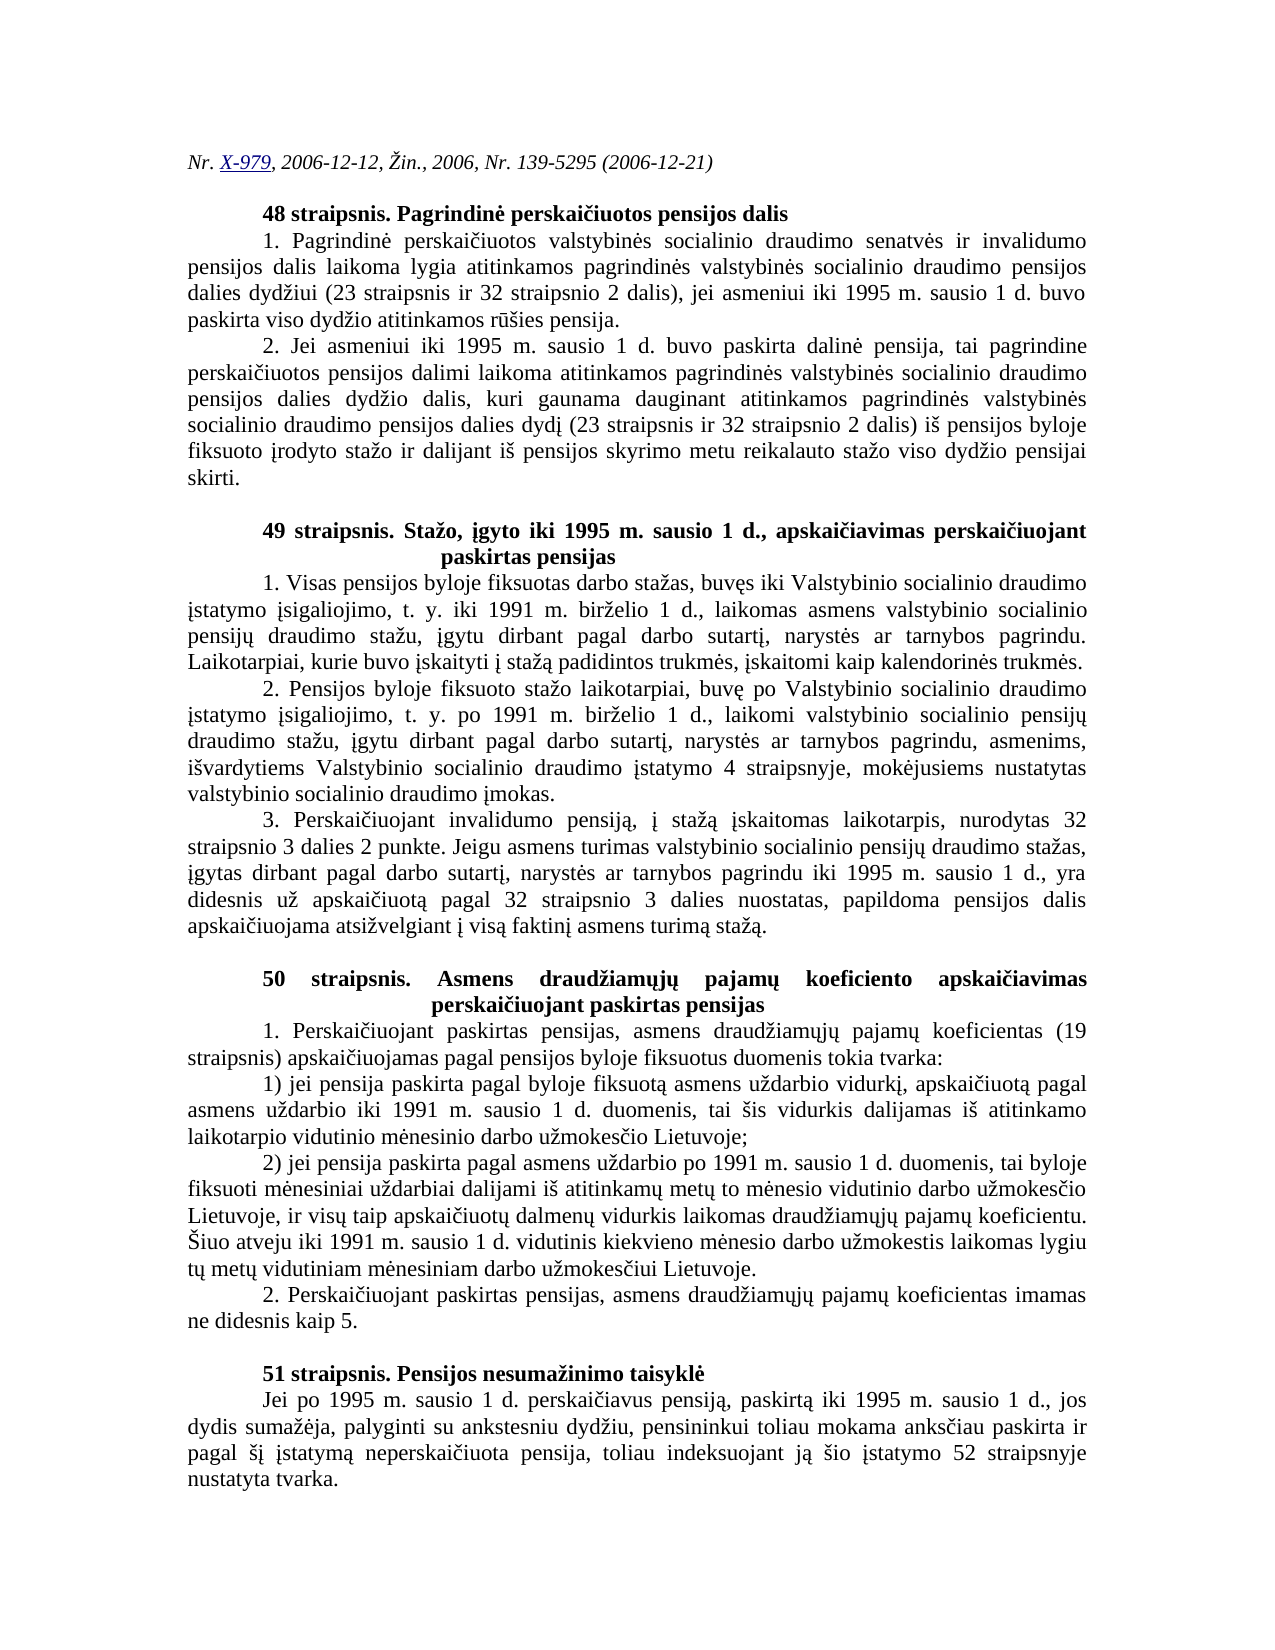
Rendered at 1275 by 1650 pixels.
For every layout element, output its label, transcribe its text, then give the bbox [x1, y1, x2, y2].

text 2. Jei asmeniui iki 1995 m. sausio 1 d. buvo paskirta dalinė pensija, tai pagrindine perskaičiuotos pensijos dalimi laikoma atitinkamos pagrindinės valstybinės socialinio draudimo pensijos dalies dydžio dalis, kuri gaunama dauginant atitinkamos pagrindinės valstybinės socialinio draudimo pensijos dalies dydį (23 straipsnis ir 32 straipsnio 2 dalis) iš pensijos byloje fiksuoto įrodyto stažo ir dalijant iš pensijos skyrimo metu reikalauto stažo viso dydžio pensijai skirti. [187, 332, 1088, 490]
text 48 straipsnis. Pagrindinė perskaičiuotos pensijos dalis [187, 200, 1088, 227]
text 1. Visas pensijos byloje fiksuotas darbo stažas, buvęs iki Valstybinio socialinio draudimo įstatymo įsigaliojimo, t. y. iki 1991 m. birželio 1 d., laikomas asmens valstybinio socialinio pensijų draudimo stažu, įgytu dirbant pagal darbo sutartį, narystės ar tarnybos pagrindu. Laikotarpiai, kurie buvo įskaityti į stažą padidintos trukmės, įskaitomi kaip kalendorinės trukmės. [187, 569, 1088, 675]
text 1. Perskaičiuojant paskirtas pensijas, asmens draudžiamųjų pajamų koeficientas (19 straipsnis) apskaičiuojamas pagal pensijos byloje fiksuotus duomenis tokia tvarka: [187, 1017, 1088, 1070]
text 1. Pagrindinė perskaičiuotos valstybinės socialinio draudimo senatvės ir invalidumo pensijos dalis laikoma lygia atitinkamos pagrindinės valstybinės socialinio draudimo pensijos dalies dydžiui (23 straipsnis ir 32 straipsnio 2 dalis), jei asmeniui iki 1995 m. sausio 1 d. buvo paskirta viso dydžio atitinkamos rūšies pensija. [187, 227, 1088, 332]
text 50 straipsnis. Asmens draudžiamųjų pajamų koeficiento apskaičiavimas perskaičiuojant paskirtas pensijas [262, 965, 1088, 1017]
text 3. Perskaičiuojant invalidumo pensiją, į stažą įskaitomas laikotarpis, nurodytas 32 straipsnio 3 dalies 2 punkte. Jeigu asmens turimas valstybinio socialinio pensijų draudimo stažas, įgytas dirbant pagal darbo sutartį, narystės ar tarnybos pagrindu iki 1995 m. sausio 1 d., yra didesnis už apskaičiuotą pagal 32 straipsnio 3 dalies nuostatas, papildoma pensijos dalis apskaičiuojama atsižvelgiant į visą faktinį asmens turimą stažą. [187, 807, 1088, 938]
text Jei po 1995 m. sausio 1 d. perskaičiavus pensiją, paskirtą iki 1995 m. sausio 1 d., jos dydis sumažėja, palyginti su ankstesniu dydžiu, pensininkui toliau mokama anksčiau paskirta ir pagal šį įstatymą neperskaičiuota pensija, toliau indeksuojant ją šio įstatymo 52 straipsnyje nustatyta tvarka. [187, 1386, 1088, 1492]
text 2) jei pensija paskirta pagal asmens uždarbio po 1991 m. sausio 1 d. duomenis, tai byloje fiksuoti mėnesiniai uždarbiai dalijami iš atitinkamų metų to mėnesio vidutinio darbo užmokesčio Lietuvoje, ir visų taip apskaičiuotų dalmenų vidurkis laikomas draudžiamųjų pajamų koeficientu. Šiuo atveju iki 1991 m. sausio 1 d. vidutinis kiekvieno mėnesio darbo užmokestis laikomas lygiu tų metų vidutiniam mėnesiniam darbo užmokesčiui Lietuvoje. [187, 1149, 1088, 1281]
text 1) jei pensija paskirta pagal byloje fiksuotą asmens uždarbio vidurkį, apskaičiuotą pagal asmens uždarbio iki 1991 m. sausio 1 d. duomenis, tai šis vidurkis dalijamas iš atitinkamo laikotarpio vidutinio mėnesinio darbo užmokesčio Lietuvoje; [187, 1070, 1088, 1149]
text 51 straipsnis. Pensijos nesumažinimo taisyklė [187, 1360, 1088, 1386]
text 2. Pensijos byloje fiksuoto stažo laikotarpiai, buvę po Valstybinio socialinio draudimo įstatymo įsigaliojimo, t. y. po 1991 m. birželio 1 d., laikomi valstybinio socialinio pensijų draudimo stažu, įgytu dirbant pagal darbo sutartį, narystės ar tarnybos pagrindu, asmenims, išvardytiems Valstybinio socialinio draudimo įstatymo 4 straipsnyje, mokėjusiems nustatytas valstybinio socialinio draudimo įmokas. [187, 675, 1088, 807]
text Nr. X-979, 2006-12-12, Žin., 2006, Nr. 139-5295 (2006-12-21) [187, 150, 1088, 174]
text 2. Perskaičiuojant paskirtas pensijas, asmens draudžiamųjų pajamų koeficientas imamas ne didesnis kaip 5. [187, 1281, 1088, 1334]
text 49 straipsnis. Stažo, įgyto iki 1995 m. sausio 1 d., apskaičiavimas perskaičiuojant paskirtas pensijas [262, 517, 1088, 569]
